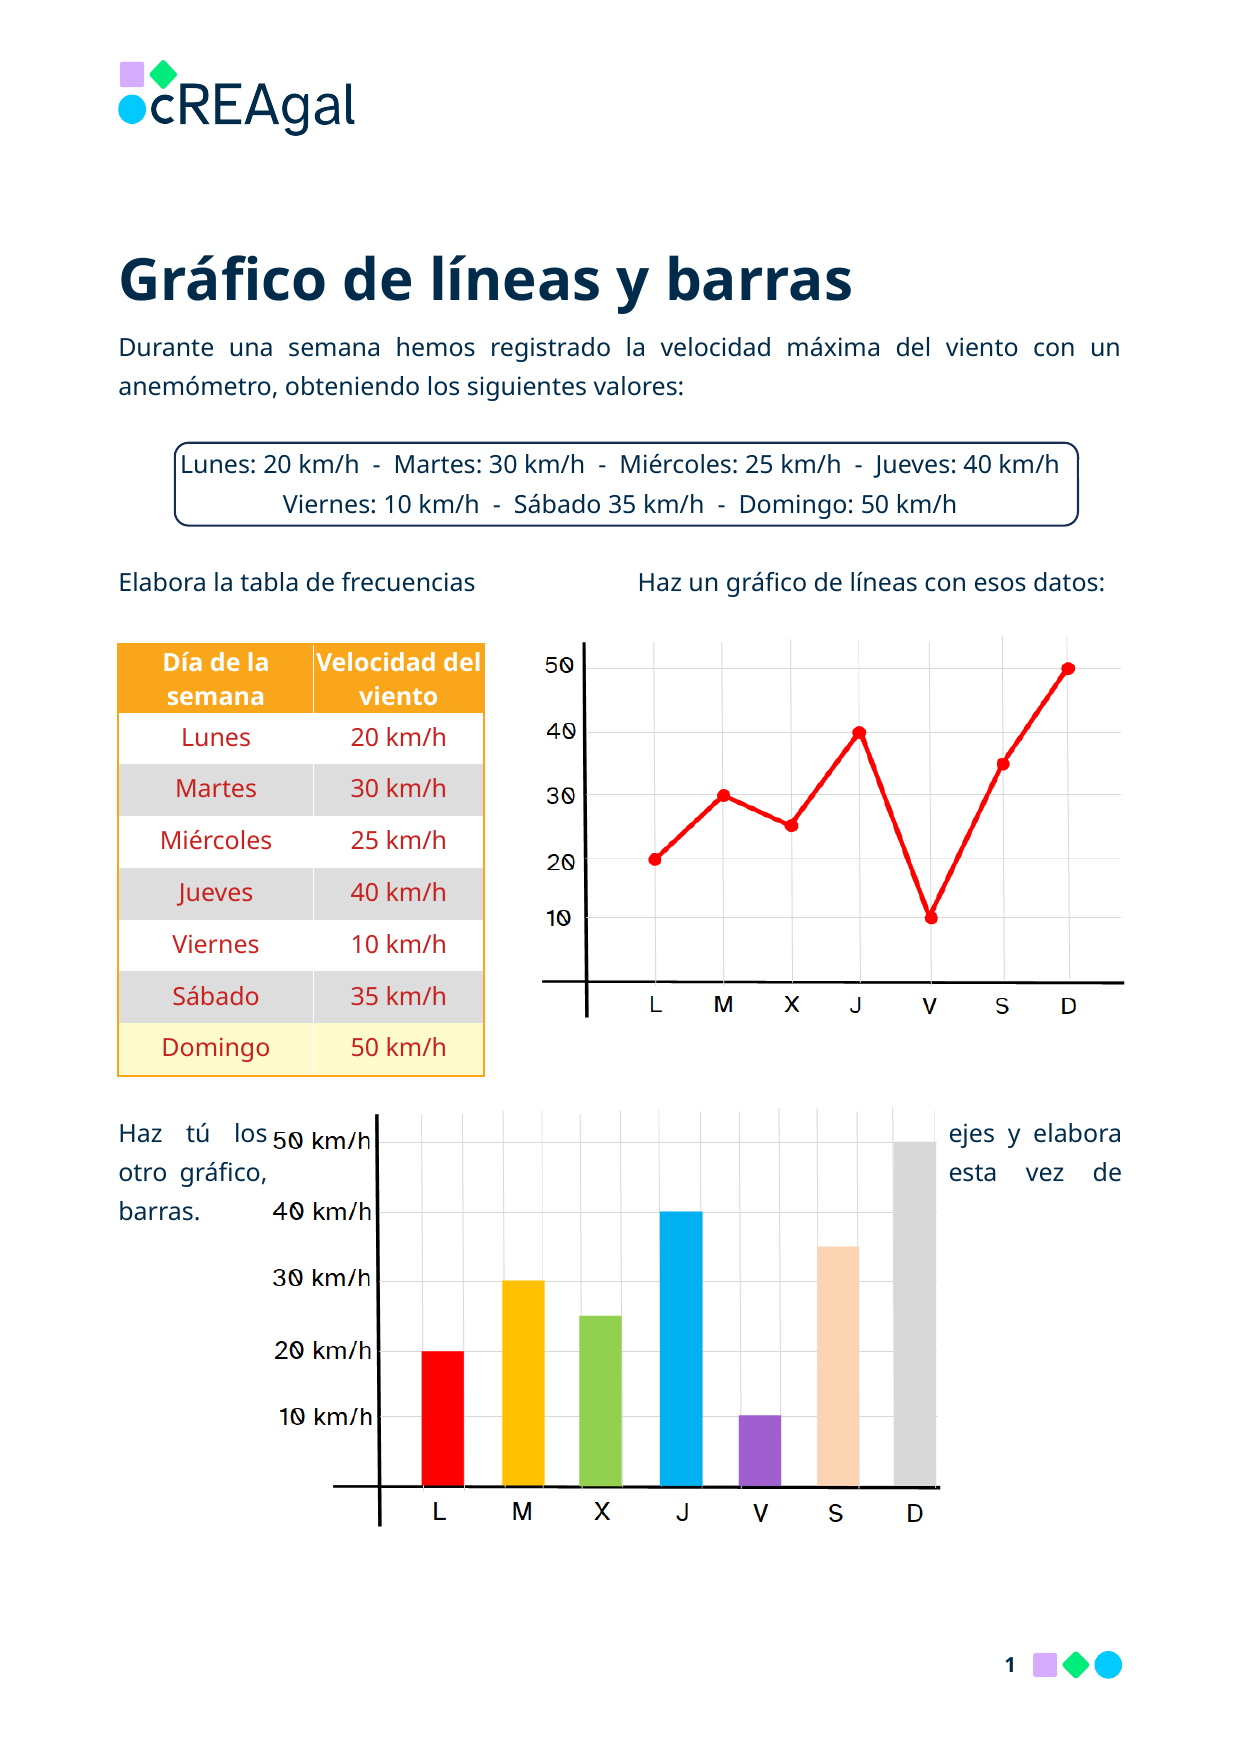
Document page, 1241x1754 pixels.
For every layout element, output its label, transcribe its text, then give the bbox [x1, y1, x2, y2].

table_cell Sábado [119, 971, 313, 1023]
table_cell 25 km/h [314, 816, 483, 868]
list Lunes: 20 km/h - Martes: 30 km/h - Miércoles: 25 km/h - Jueves: 40 km/h [176, 447, 1076, 481]
list [1077, 447, 1122, 481]
list Haz tú los ejes y elabora otro gráfico, esta vez de barras. [949, 1116, 1122, 1228]
table_cell Lunes [119, 713, 313, 764]
table_cell Viernes [119, 920, 313, 971]
picture [118, 60, 355, 136]
list [1078, 486, 1122, 520]
list [118, 486, 175, 520]
list Viernes: 10 km/h - Sábado 35 km/h - Domingo: 50 km/h [176, 486, 1076, 520]
list Haz tú los ejes y elabora otro gráfico, esta vez de barras. [118, 1116, 267, 1228]
picture [539, 624, 1127, 1022]
table_cell Martes [119, 764, 313, 816]
table_cell 35 km/h [314, 971, 483, 1023]
table_header Velocidad del viento [314, 645, 483, 713]
text Elabora la tabla de frecuencias Haz un gráfico de líneas con esos datos: [118, 564, 1122, 599]
table_header Día de la semana [119, 645, 313, 713]
table_cell 10 km/h [314, 920, 483, 971]
picture [267, 1102, 949, 1531]
table_cell Domingo [119, 1023, 313, 1075]
table_cell 30 km/h [314, 764, 483, 816]
table_cell 20 km/h [314, 713, 483, 764]
subtitle Gráfico de líneas y barras [118, 238, 1122, 318]
table_cell Miércoles [119, 816, 313, 868]
table_cell 40 km/h [314, 868, 483, 920]
list Durante una semana hemos registrado la velocidad máxima del viento con un anemómetro, obteniendo los siguientes valores: [118, 329, 1122, 403]
table_cell Jueves [119, 868, 313, 920]
list [118, 447, 176, 481]
table_cell 50 km/h [314, 1023, 483, 1075]
